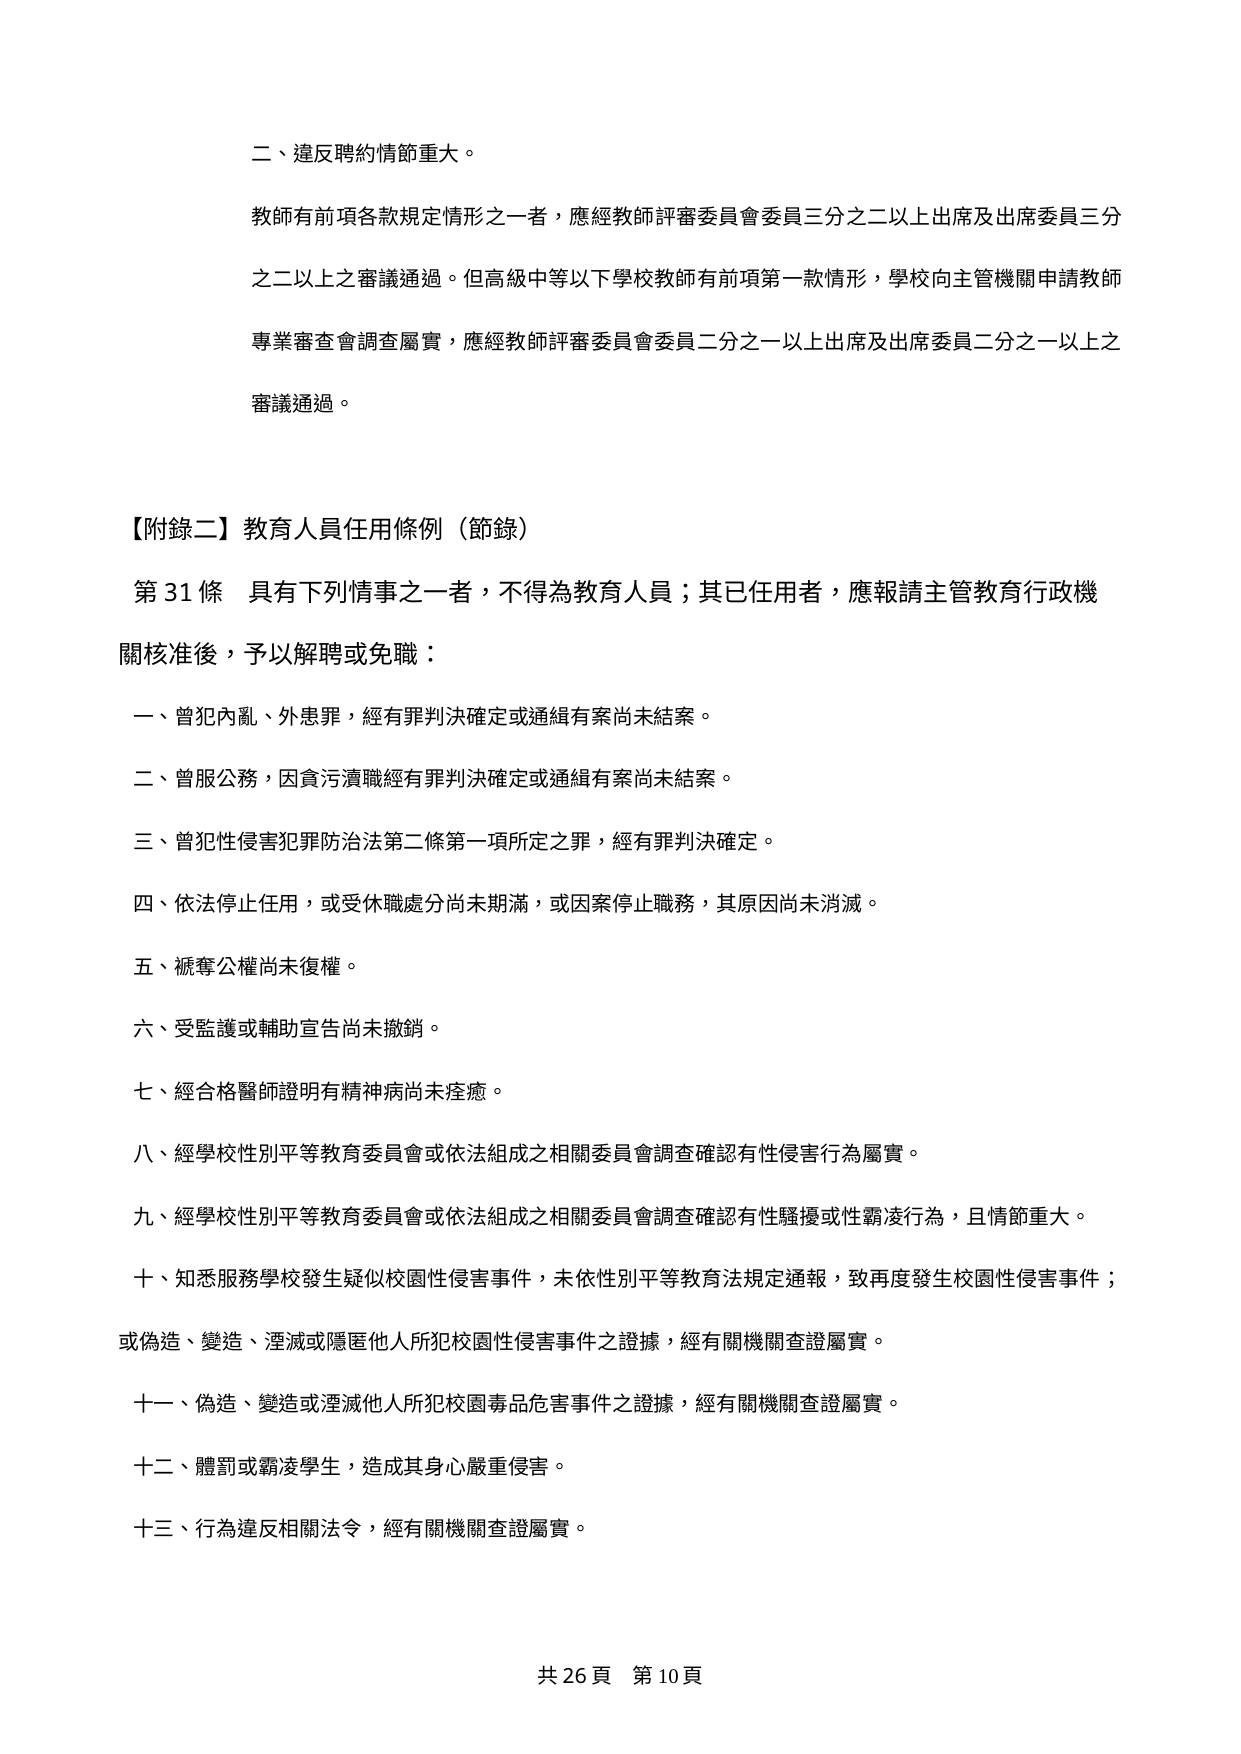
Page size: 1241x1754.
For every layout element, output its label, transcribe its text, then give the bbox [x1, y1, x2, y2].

text 二、違反聘約情節重大。 [214, 111, 1122, 173]
text 【附錄二】教育人員任用條例（節錄） [118, 486, 1122, 548]
text 十一、偽造、變造或湮滅他人所犯校園毒品危害事件之證據，經有關機關查證屬實。 [118, 1361, 1122, 1423]
text 六、受監護或輔助宣告尚未撤銷。 [118, 986, 1122, 1048]
text 十、知悉服務學校發生疑似校園性侵害事件，未依性別平等教育法規定通報，致再度發生校園性侵害事件；或偽造、變造、湮滅或隱匿他人所犯校園性侵害事件之證據，經有關機關查證屬實。 [118, 1236, 1122, 1361]
text 五、褫奪公權尚未復權。 [118, 923, 1122, 986]
text 八、經學校性別平等教育委員會或依法組成之相關委員會調查確認有性侵害行為屬實。 [118, 1111, 1122, 1173]
text 第31條 具有下列情事之一者，不得為教育人員；其已任用者，應報請主管教育行政機關核准後，予以解聘或免職： [118, 548, 1122, 673]
text 七、經合格醫師證明有精神病尚未痊癒。 [118, 1048, 1122, 1111]
text 一、曾犯內亂、外患罪，經有罪判決確定或通緝有案尚未結案。 [118, 673, 1122, 736]
text 十三、行為違反相關法令，經有關機關查證屬實。 [118, 1486, 1122, 1548]
text 二、曾服公務，因貪污瀆職經有罪判決確定或通緝有案尚未結案。 [118, 736, 1122, 798]
text 四、依法停止任用，或受休職處分尚未期滿，或因案停止職務，其原因尚未消滅。 [118, 861, 1122, 923]
text 三、曾犯性侵害犯罪防治法第二條第一項所定之罪，經有罪判決確定。 [118, 798, 1122, 861]
text 十二、體罰或霸凌學生，造成其身心嚴重侵害。 [118, 1423, 1122, 1486]
text 九、經學校性別平等教育委員會或依法組成之相關委員會調查確認有性騷擾或性霸凌行為，且情節重大。 [118, 1173, 1122, 1236]
text 教師有前項各款規定情形之一者，應經教師評審委員會委員三分之二以上出席及出席委員三分之二以上之審議通過。但高級中等以下學校教師有前項第一款情形，學校向主管機關申請教師專業審查會調查屬實，應經教師評審委員會委員二分之一以上出席及出席委員二分之一以上之審議通過。 [251, 173, 1122, 423]
